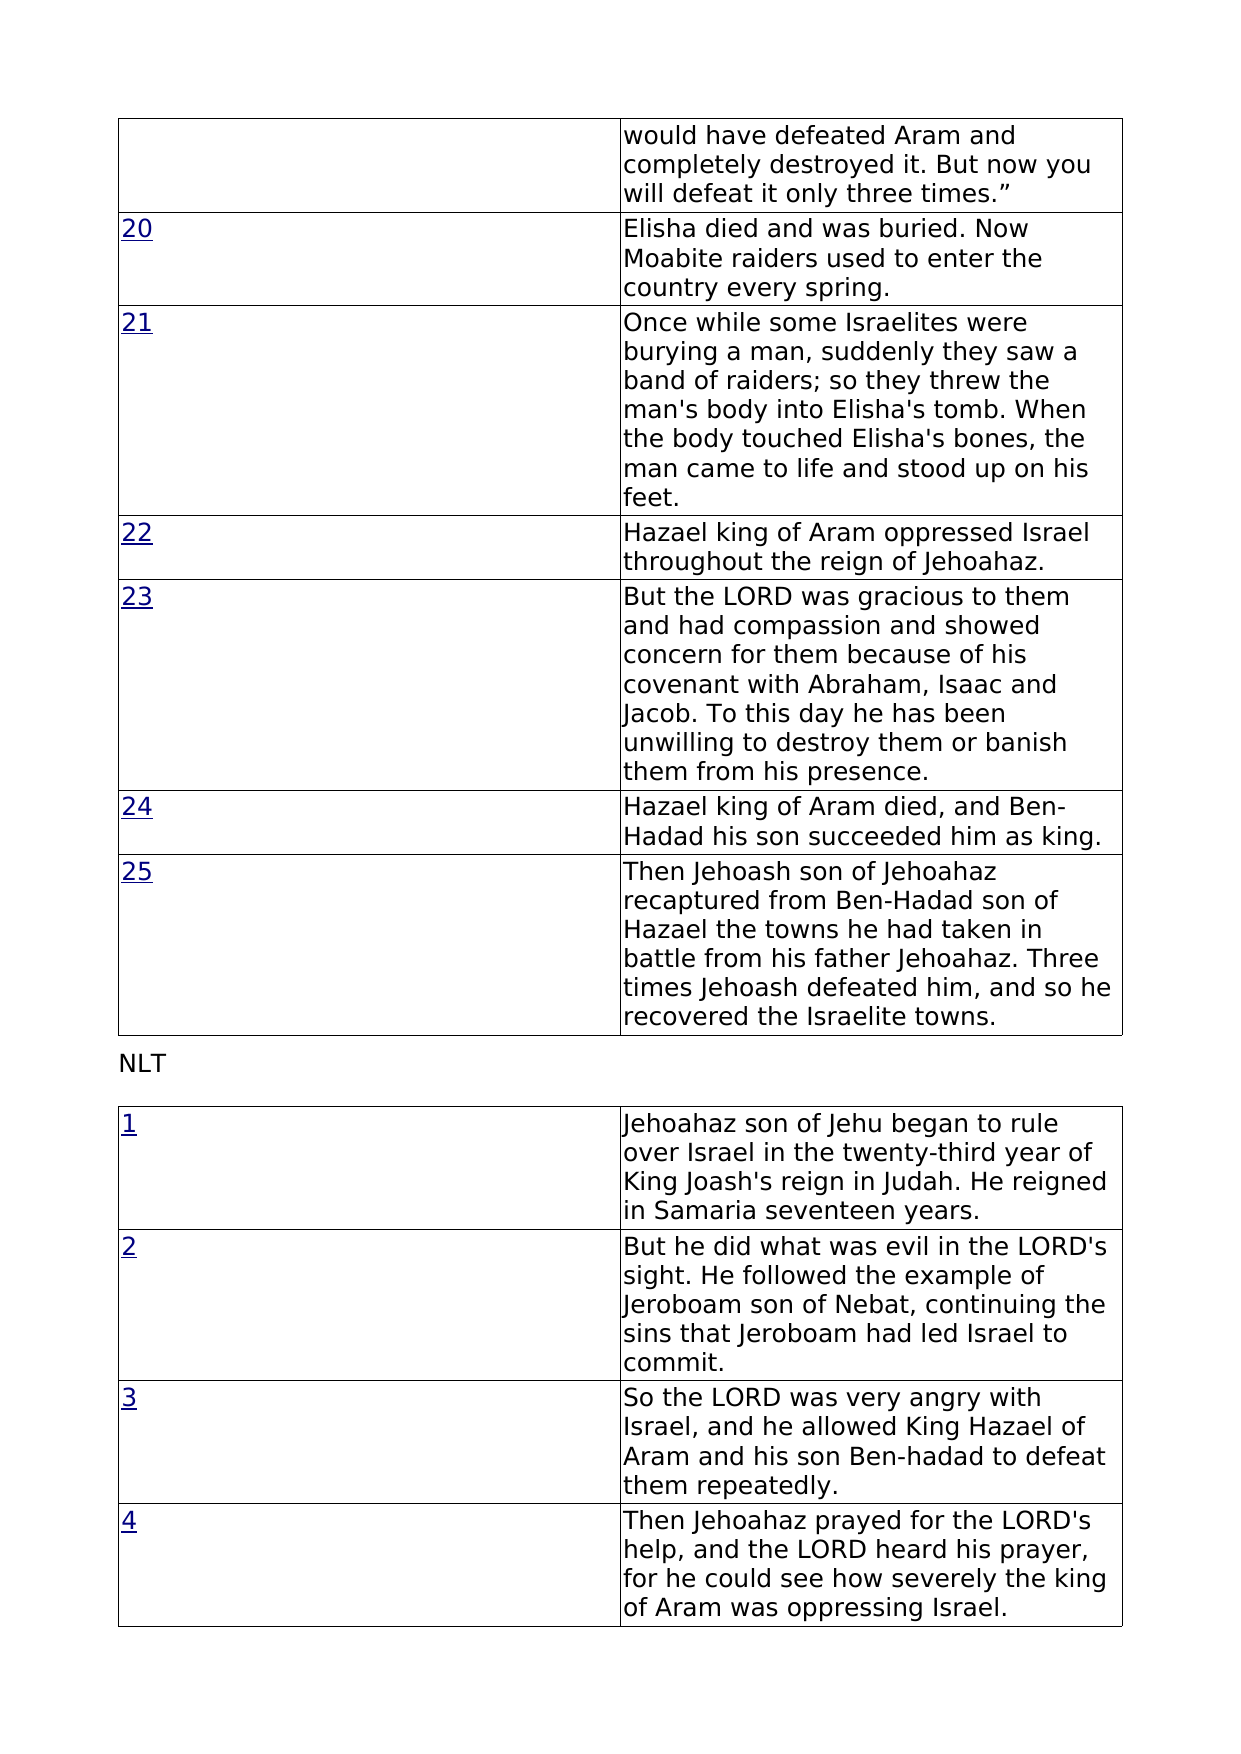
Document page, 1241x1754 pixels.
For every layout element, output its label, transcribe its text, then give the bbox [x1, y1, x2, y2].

table_cell 4 [119, 1504, 620, 1626]
table_cell Once while some Israelites were burying a man, suddenly they saw a band of raiders; so they threw the man's body into Elisha's tomb. When the body touched Elisha's bones, the man came to life and stood up on his feet. [621, 306, 1122, 515]
table_header Jehoahaz son of Jehu began to rule over Israel in the twenty-third year of King Joash's reign in Judah. He reigned in Samaria seventeen years. [621, 1107, 1122, 1229]
table_cell Elisha died and was buried. Now Moabite raiders used to enter the country every spring. [621, 213, 1122, 305]
table_cell 3 [119, 1381, 620, 1503]
table_cell would have defeated Aram and completely destroyed it. But now you will defeat it only three times.” [621, 119, 1122, 212]
table_cell Hazael king of Aram died, and Ben-Hadad his son succeeded him as king. [621, 791, 1122, 854]
table_cell 25 [119, 855, 620, 1035]
table_cell So the LORD was very angry with Israel, and he allowed King Hazael of Aram and his son Ben-hadad to defeat them repeatedly. [621, 1381, 1122, 1503]
table_cell 22 [119, 516, 620, 579]
table_cell 2 [119, 1230, 620, 1380]
table_cell 23 [119, 580, 620, 789]
table_cell Then Jehoahaz prayed for the LORD's help, and the LORD heard his prayer, for he could see how severely the king of Aram was oppressing Israel. [621, 1504, 1122, 1626]
text NLT [118, 1049, 1122, 1079]
table_cell Then Jehoash son of Jehoahaz recaptured from Ben-Hadad son of Hazael the towns he had taken in battle from his father Jehoahaz. Three times Jehoash defeated him, and so he recovered the Israelite towns. [621, 855, 1122, 1035]
table_cell 20 [119, 213, 620, 305]
table_cell But the LORD was gracious to them and had compassion and showed concern for them because of his covenant with Abraham, Isaac and Jacob. To this day he has been unwilling to destroy them or banish them from his presence. [621, 580, 1122, 789]
table_cell [119, 119, 620, 212]
table_cell 24 [119, 791, 620, 854]
table_header 1 [119, 1107, 620, 1229]
table_cell 21 [119, 306, 620, 515]
table_cell Hazael king of Aram oppressed Israel throughout the reign of Jehoahaz. [621, 516, 1122, 579]
table_cell But he did what was evil in the LORD's sight. He followed the example of Jeroboam son of Nebat, continuing the sins that Jeroboam had led Israel to commit. [621, 1230, 1122, 1380]
